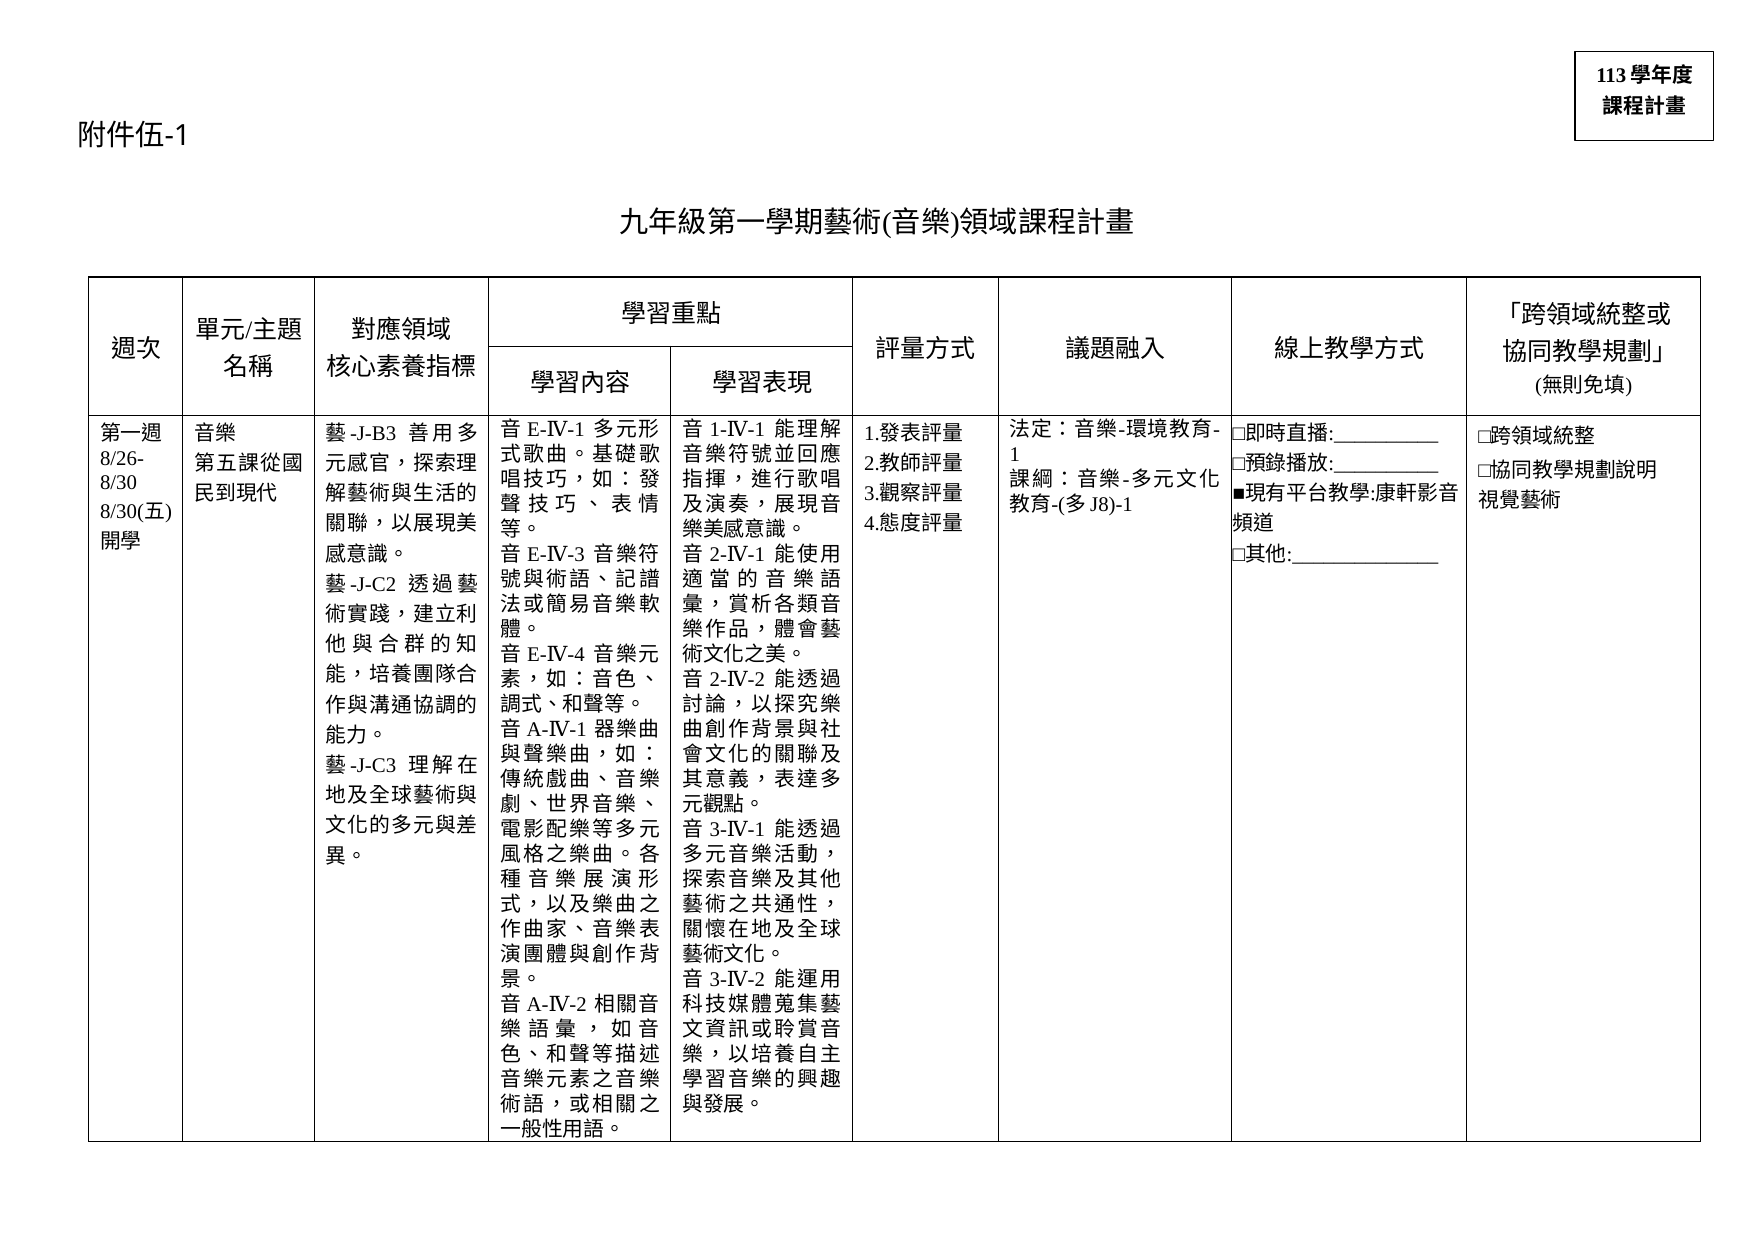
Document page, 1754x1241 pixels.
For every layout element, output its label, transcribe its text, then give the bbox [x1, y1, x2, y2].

table_cell 音E-Ⅳ-1 多元形式歌曲。基礎歌唱技巧，如：發聲技巧、表情等。 音E-Ⅳ-3 音樂符號與術語、記譜法或簡易音樂軟體。 音E-Ⅳ-4 音樂元素，如：音色、調式、和聲等。 音A-Ⅳ-1 器樂曲與聲樂曲，如：傳統戲曲、音樂劇、世界音樂、電影配樂等多元風格之樂曲。各種音樂展演形式，以及樂曲之作曲家、音樂表演團體與創作背景。 音A-Ⅳ-2 相關音樂語彙，如音色、和聲等描述音樂元素之音樂術語，或相關之一般性用語。 [489, 416, 670, 1141]
table_cell 音1-Ⅳ-1 能理解音樂符號並回應指揮，進行歌唱及演奏，展現音樂美感意識。 音2-Ⅳ-1 能使用適當的音樂語彙，賞析各類音樂作品，體會藝術文化之美。 音2-Ⅳ-2 能透過討論，以探究樂曲創作背景與社會文化的關聯及其意義，表達多元觀點。 音3-Ⅳ-1 能透過多元音樂活動，探索音樂及其他藝術之共通性，關懷在地及全球藝術文化。 音3-Ⅳ-2 能運用科技媒體蒐集藝文資訊或聆賞音樂，以培養自主學習音樂的興趣與發展。 [671, 416, 852, 1141]
text 113學年度 [1590, 59, 1699, 89]
table_header 議題融入 [999, 278, 1231, 415]
table_cell □跨領域統整 □協同教學規劃說明 視覺藝術 [1467, 416, 1700, 1141]
table_header 單元/主題名稱 [183, 278, 314, 415]
table_cell 法定：音樂-環境教育-1 課綱：音樂-多元文化教育-(多J8)-1 [999, 416, 1231, 1141]
table_cell 學習表現 [671, 347, 852, 415]
table_header 評量方式 [853, 278, 998, 415]
table_header 週次 [89, 278, 182, 415]
table_cell 1.發表評量 2.教師評量 3.觀察評量 4.態度評量 [853, 416, 998, 1141]
table_cell 學習內容 [489, 347, 670, 415]
table_cell 音樂 第五課從國民到現代 [183, 416, 314, 1141]
text 九年級第一學期藝術(音樂)領域課程計畫 [77, 183, 1677, 258]
table_header 對應領域 核心素養指標 [315, 278, 488, 415]
text 附件伍-1 [77, 95, 1677, 170]
table_cell 第一週 8/26-8/30 8/30(五)開學 [89, 416, 182, 1141]
text 課程計畫 [1590, 89, 1699, 119]
table_cell 藝-J-B3 善用多元感官，探索理解藝術與生活的關聯，以展現美感意識。 藝-J-C2 透過藝術實踐，建立利他與合群的知能，培養團隊合作與溝通協調的能力。 藝-J-C3 理解在地及全球藝術與文化的多元與差異。 [315, 416, 488, 1141]
table_cell □即時直播:__________ □預錄播放:__________ ■現有平台教學:康軒影音頻道 □其他:______________ [1232, 416, 1466, 1141]
table_header 線上教學方式 [1232, 278, 1466, 415]
table_header 學習重點 [489, 278, 852, 346]
table_header 「跨領域統整或 協同教學規劃｣ (無則免填) [1467, 278, 1700, 415]
